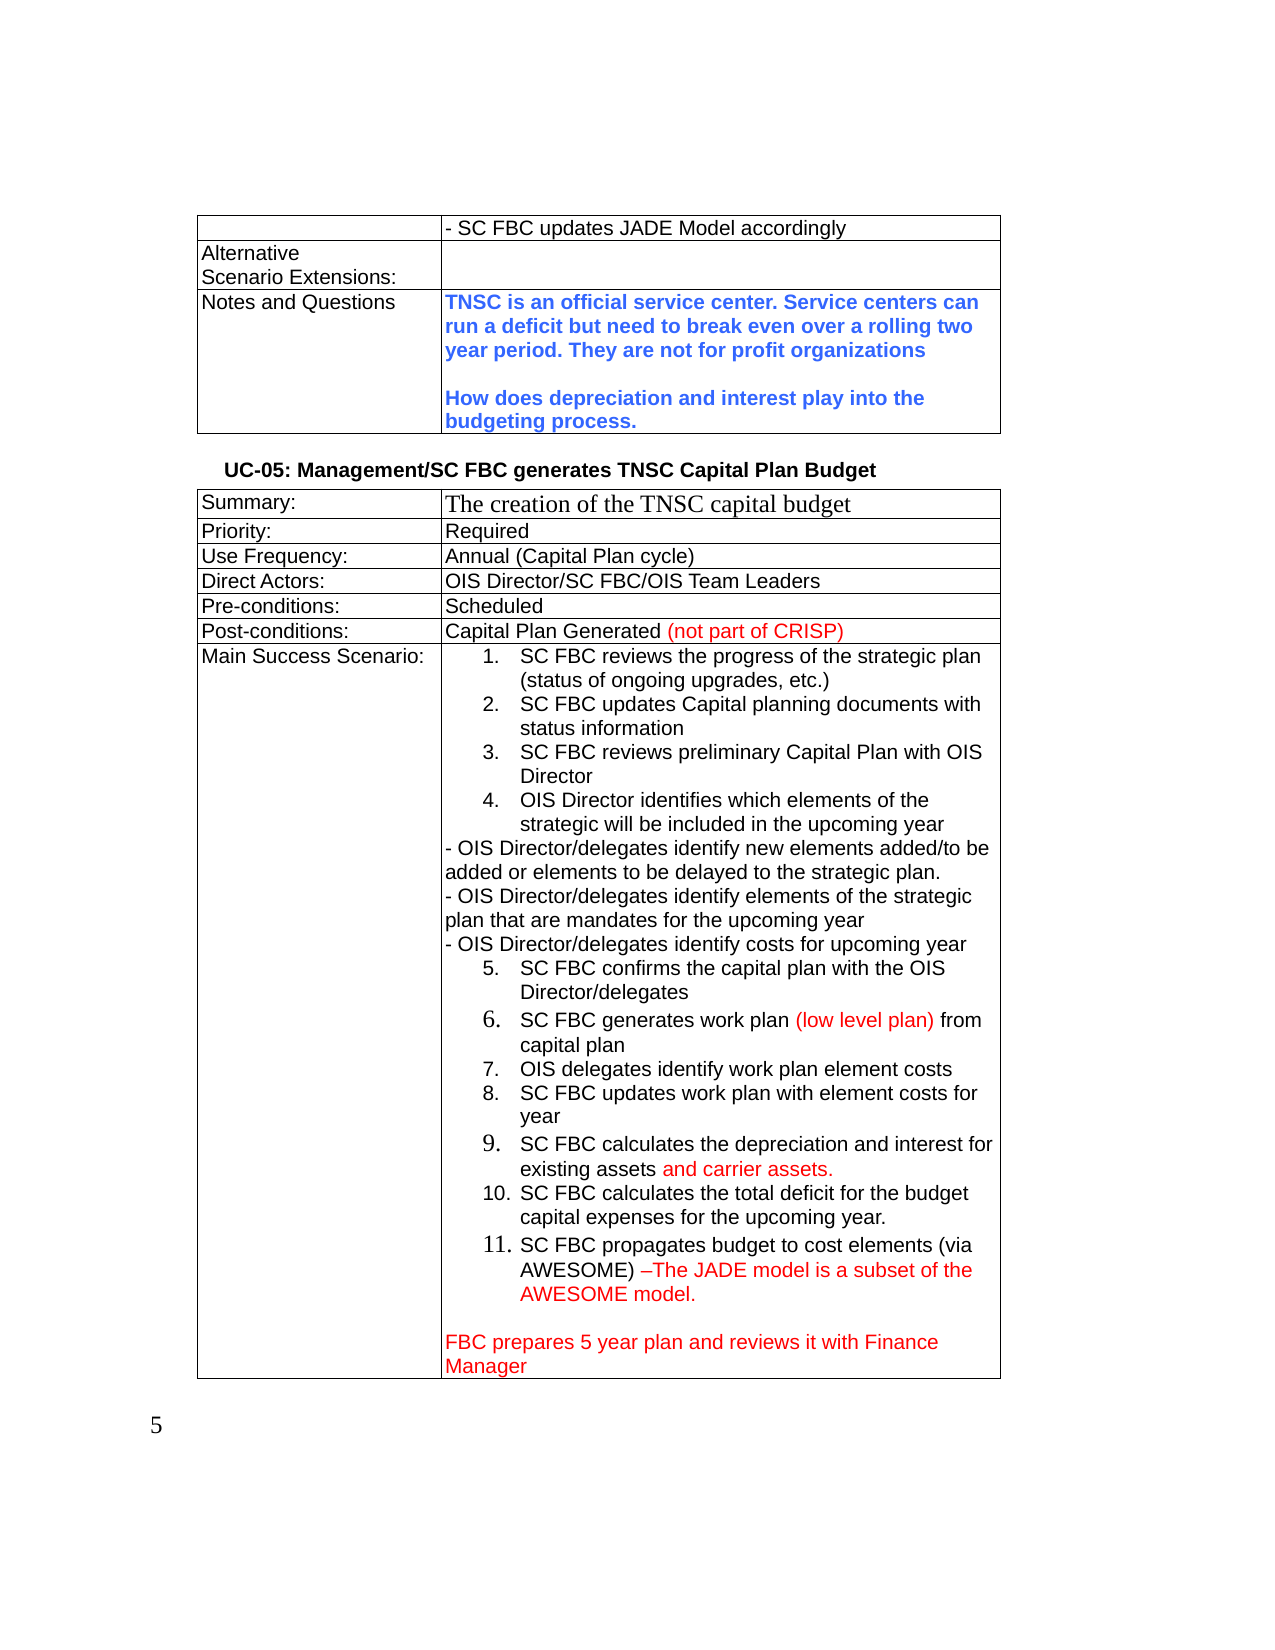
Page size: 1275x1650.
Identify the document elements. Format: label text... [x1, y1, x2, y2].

table_cell OIS Director/SC FBC/OIS Team Leaders [442, 569, 1000, 593]
table_cell Pre-conditions: [198, 594, 441, 618]
subtitle UC-05: Management/SC FBC generates TNSC Capital Plan Budget [186, 459, 1125, 482]
table_cell Direct Actors: [198, 569, 441, 593]
table_cell SC FBC reviews the progress of the strategic plan (status of ongoing upgrades, etc.) SC FBC updates Capital planning documents with status information SC FBC reviews preliminary Capital Plan with OIS Director OIS Director identifies which elements of the strategic will be included in the upcoming year - OIS Director/delegates identify new elements added/to be added or elements to be delayed to the strategic plan. - OIS Director/delegates identify elements of the strategic plan that are mandates for the upcoming year - OIS Director/delegates identify costs for upcoming year SC FBC confirms the capital plan with the OIS Director/delegates SC FBC generates work plan (low level plan) from capital plan OIS delegates identify work plan element costs SC FBC updates work plan with element costs for year SC FBC calculates the depreciation and interest for existing assets and carrier assets. SC FBC calculates the total deficit for the budget capital expenses for the upcoming year. SC FBC propagates budget to cost elements (via AWESOME) –The JADE model is a subset of the AWESOME model. FBC prepares 5 year plan and reviews it with Finance Manager [442, 644, 1000, 1377]
table_cell TNSC is an official service center. Service centers can run a deficit but need to break even over a rolling two year period. They are not for profit organizations How does depreciation and interest play into the budgeting process. [442, 290, 1000, 433]
table_header The creation of the TNSC capital budget [442, 490, 1000, 518]
table_cell Priority: [198, 519, 441, 543]
table_cell Annual (Capital Plan cycle) [442, 544, 1000, 568]
table_cell Post-conditions: [198, 619, 441, 643]
table_header Summary: [198, 490, 441, 518]
table_cell Capital Plan Generated (not part of CRISP) [442, 619, 1000, 643]
table_cell Scheduled [442, 594, 1000, 618]
table_cell Alternative Scenario Extensions: [198, 241, 441, 288]
table_cell Use Frequency: [198, 544, 441, 568]
table_cell Main Success Scenario: [198, 644, 441, 1377]
table_cell [198, 216, 441, 239]
table_cell Notes and Questions [198, 290, 441, 433]
table_cell Required [442, 519, 1000, 543]
table_cell [442, 241, 1000, 288]
